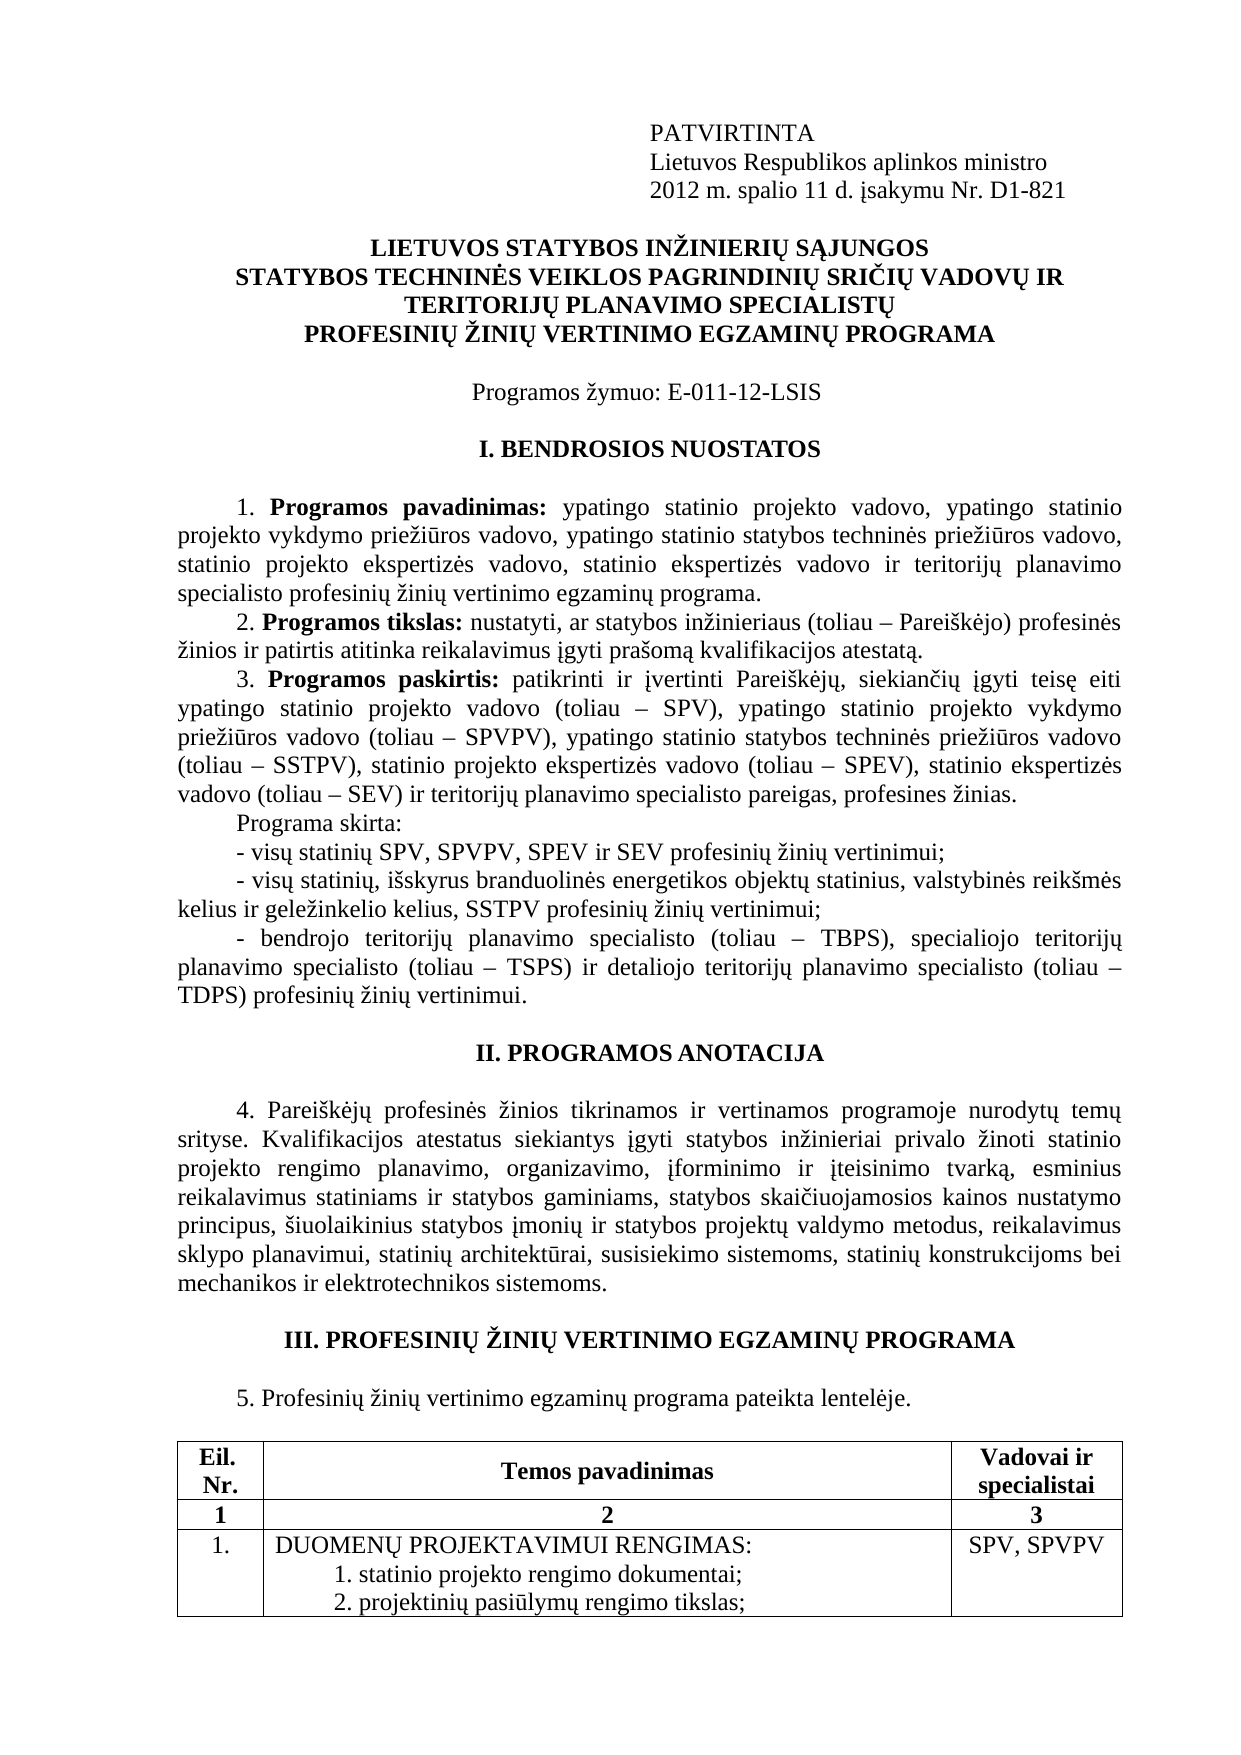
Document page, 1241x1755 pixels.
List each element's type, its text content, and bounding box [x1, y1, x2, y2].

table_cell 1 [178, 1500, 263, 1529]
table_cell DUOMENŲ PROJEKTAVIMUI RENGIMAS: 1. statinio projekto rengimo dokumentai; 2. projektinių pasiūlymų rengimo tikslas; [264, 1530, 951, 1616]
table_cell 3 [952, 1500, 1122, 1529]
table_cell SPV, SPVPV [952, 1530, 1122, 1616]
text 4. Pareiškėjų profesinės žinios tikrinamos ir vertinamos programoje nurodytų temų srityse. Kvalifikacijos atestatus siekiantys įgyti statybos inžinieriai privalo žinoti statinio projekto rengimo planavimo, organizavimo, įforminimo ir įteisinimo tvarką, esminius reikalavimus statiniams ir statybos gaminiams, statybos skaičiuojamosios kainos nustatymo principus, šiuolaikinius statybos įmonių ir statybos projektų valdymo metodus, reikalavimus sklypo planavimui, statinių architektūrai, susisiekimo sistemoms, statinių konstrukcijoms bei mechanikos ir elektrotechnikos sistemoms. [177, 1096, 1122, 1297]
table_header Eil. Nr. [178, 1442, 263, 1499]
text 1. Programos pavadinimas: ypatingo statinio projekto vadovo, ypatingo statinio projekto vykdymo priežiūros vadovo, ypatingo statinio statybos techninės priežiūros vadovo, statinio projekto ekspertizės vadovo, statinio ekspertizės vadovo ir teritorijų planavimo specialisto profesinių žinių vertinimo egzaminų programa. [177, 492, 1122, 607]
text 5. Profesinių žinių vertinimo egzaminų programa pateikta lentelėje. [177, 1383, 1122, 1412]
text - visų statinių SPV, SPVPV, SPEV ir SEV profesinių žinių vertinimui; [177, 837, 1122, 866]
text 2012 m. spalio 11 d. įsakymu Nr. D1-821 [649, 176, 1122, 204]
text I. BENDROSIOS NUOSTATOS [177, 434, 1122, 463]
table_cell 2 [264, 1500, 951, 1529]
text Programa skirta: [177, 808, 1122, 837]
text STATYBOS TECHNINĖS VEIKLOS PAGRINDINIŲ SRIČIŲ VADOVŲ IR TERITORIJŲ PLANAVIMO SPECIALISTŲ [177, 262, 1122, 319]
text - bendrojo teritorijų planavimo specialisto (toliau – TBPS), specialiojo teritorijų planavimo specialisto (toliau – TSPS) ir detaliojo teritorijų planavimo specialisto (toliau – TDPS) profesinių žinių vertinimui. [177, 923, 1122, 1009]
text PATVIRTINTA [649, 118, 1122, 147]
table_cell 1. [178, 1530, 263, 1616]
text 2. Programos tikslas: nustatyti, ar statybos inžinieriaus (toliau – Pareiškėjo) profesinės žinios ir patirtis atitinka reikalavimus įgyti prašomą kvalifikacijos atestatą. [177, 607, 1122, 664]
table_header Vadovai ir specialistai [952, 1442, 1122, 1499]
text II. PROGRAMOS ANOTACIJA [177, 1038, 1122, 1067]
text III. PROFESINIŲ ŽINIŲ VERTINIMO EGZAMINŲ PROGRAMA [177, 1326, 1122, 1354]
text LIETUVOS STATYBOS INŽINIERIŲ SĄJUNGOS [177, 233, 1122, 262]
text 3. Programos paskirtis: patikrinti ir įvertinti Pareiškėjų, siekiančių įgyti teisę eiti ypatingo statinio projekto vadovo (toliau – SPV), ypatingo statinio projekto vykdymo priežiūros vadovo (toliau – SPVPV), ypatingo statinio statybos techninės priežiūros vadovo (toliau – SSTPV), statinio projekto ekspertizės vadovo (toliau – SPEV), statinio ekspertizės vadovo (toliau – SEV) ir teritorijų planavimo specialisto pareigas, profesines žinias. [177, 664, 1122, 808]
text - visų statinių, išskyrus branduolinės energetikos objektų statinius, valstybinės reikšmės kelius ir geležinkelio kelius, SSTPV profesinių žinių vertinimui; [177, 866, 1122, 923]
text PROFESINIŲ ŽINIŲ VERTINIMO EGZAMINŲ PROGRAMA [177, 319, 1122, 348]
text Programos žymuo: E-011-12-LSIS [177, 377, 1122, 406]
table_header Temos pavadinimas [264, 1442, 951, 1499]
text Lietuvos Respublikos aplinkos ministro [649, 147, 1122, 176]
